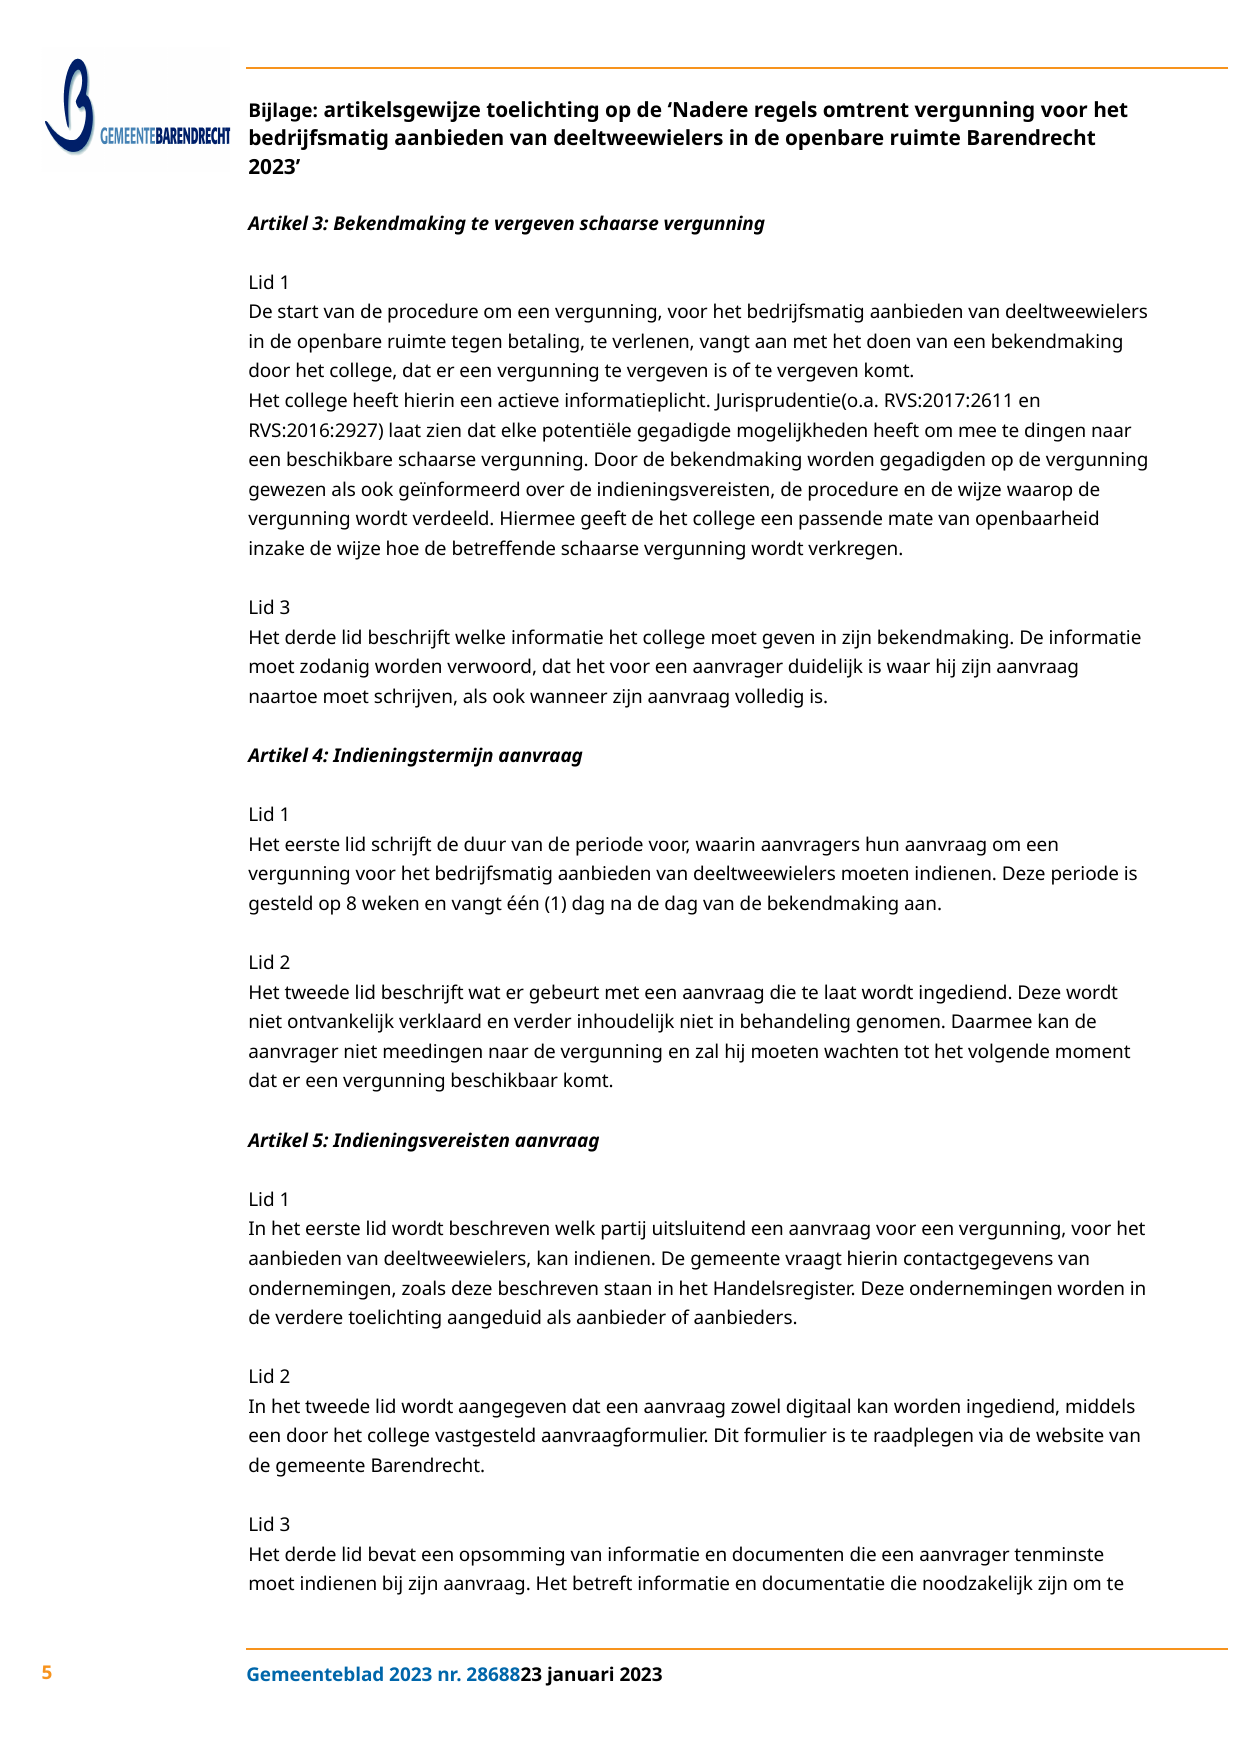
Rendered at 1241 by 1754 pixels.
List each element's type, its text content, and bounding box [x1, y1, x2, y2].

text Artikel 5: Indieningsvereisten aanvraag [248, 1127, 1152, 1153]
text Bijlage: artikelsgewijze toelichting op de ‘Nadere regels omtrent vergunning voor het bedrijfsmatig aanbieden van deeltweewielers in de openbare ruimte Barendrecht 2023’ [248, 95, 1152, 180]
picture [41, 47, 231, 172]
text Artikel 3: Bekendmaking te vergeven schaarse vergunning [248, 210, 1152, 236]
text Lid 1 [248, 1186, 1152, 1212]
text Het derde lid bevat een opsomming van informatie en documenten die een aanvrager tenminste moet indienen bij zijn aanvraag. Het betreft informatie en documentatie die noodzakelijk zijn om te [248, 1541, 1152, 1596]
text Artikel 4: Indieningstermijn aanvraag [248, 742, 1152, 768]
text Lid 2 [248, 949, 1152, 975]
text Lid 3 [248, 594, 1152, 620]
text In het tweede lid wordt aangegeven dat een aanvraag zowel digitaal kan worden ingediend, middels een door het college vastgesteld aanvraagformulier. Dit formulier is te raadplegen via de website van de gemeente Barendrecht. [248, 1393, 1152, 1478]
text Lid 3 [248, 1511, 1152, 1537]
text Lid 1 [248, 801, 1152, 827]
text Het derde lid beschrijft welke informatie het college moet geven in zijn bekendmaking. De informatie moet zodanig worden verwoord, dat het voor een aanvrager duidelijk is waar hij zijn aanvraag naartoe moet schrijven, als ook wanneer zijn aanvraag volledig is. [248, 624, 1152, 709]
text In het eerste lid wordt beschreven welk partij uitsluitend een aanvraag voor een vergunning, voor het aanbieden van deeltweewielers, kan indienen. De gemeente vraagt hierin contactgegevens van ondernemingen, zoals deze beschreven staan in het Handelsregister. Deze ondernemingen worden in de verdere toelichting aangeduid als aanbieder of aanbieders. [248, 1216, 1152, 1330]
text De start van de procedure om een vergunning, voor het bedrijfsmatig aanbieden van deeltweewielers in de openbare ruimte tegen betaling, te verlenen, vangt aan met het doen van een bekendmaking door het college, dat er een vergunning te vergeven is of te vergeven komt. [248, 298, 1152, 383]
text Lid 1 [248, 269, 1152, 295]
text Het tweede lid beschrijft wat er gebeurt met een aanvraag die te laat wordt ingediend. Deze wordt niet ontvankelijk verklaard en verder inhoudelijk niet in behandeling genomen. Daarmee kan de aanvrager niet meedingen naar de vergunning en zal hij moeten wachten tot het volgende moment dat er een vergunning beschikbaar komt. [248, 979, 1152, 1093]
text Lid 2 [248, 1363, 1152, 1389]
text Het college heeft hierin een actieve informatieplicht. Jurisprudentie(o.a. RVS:2017:2611 en RVS:2016:2927) laat zien dat elke potentiële gegadigde mogelijkheden heeft om mee te dingen naar een beschikbare schaarse vergunning. Door de bekendmaking worden gegadigden op de vergunning gewezen als ook geïnformeerd over de indieningsvereisten, de procedure en de wijze waarop de vergunning wordt verdeeld. Hiermee geeft de het college een passende mate van openbaarheid inzake de wijze hoe de betreffende schaarse vergunning wordt verkregen. [248, 387, 1152, 561]
text Het eerste lid schrijft de duur van de periode voor, waarin aanvragers hun aanvraag om een vergunning voor het bedrijfsmatig aanbieden van deeltweewielers moeten indienen. Deze periode is gesteld op 8 weken en vangt één (1) dag na de dag van de bekendmaking aan. [248, 831, 1152, 916]
